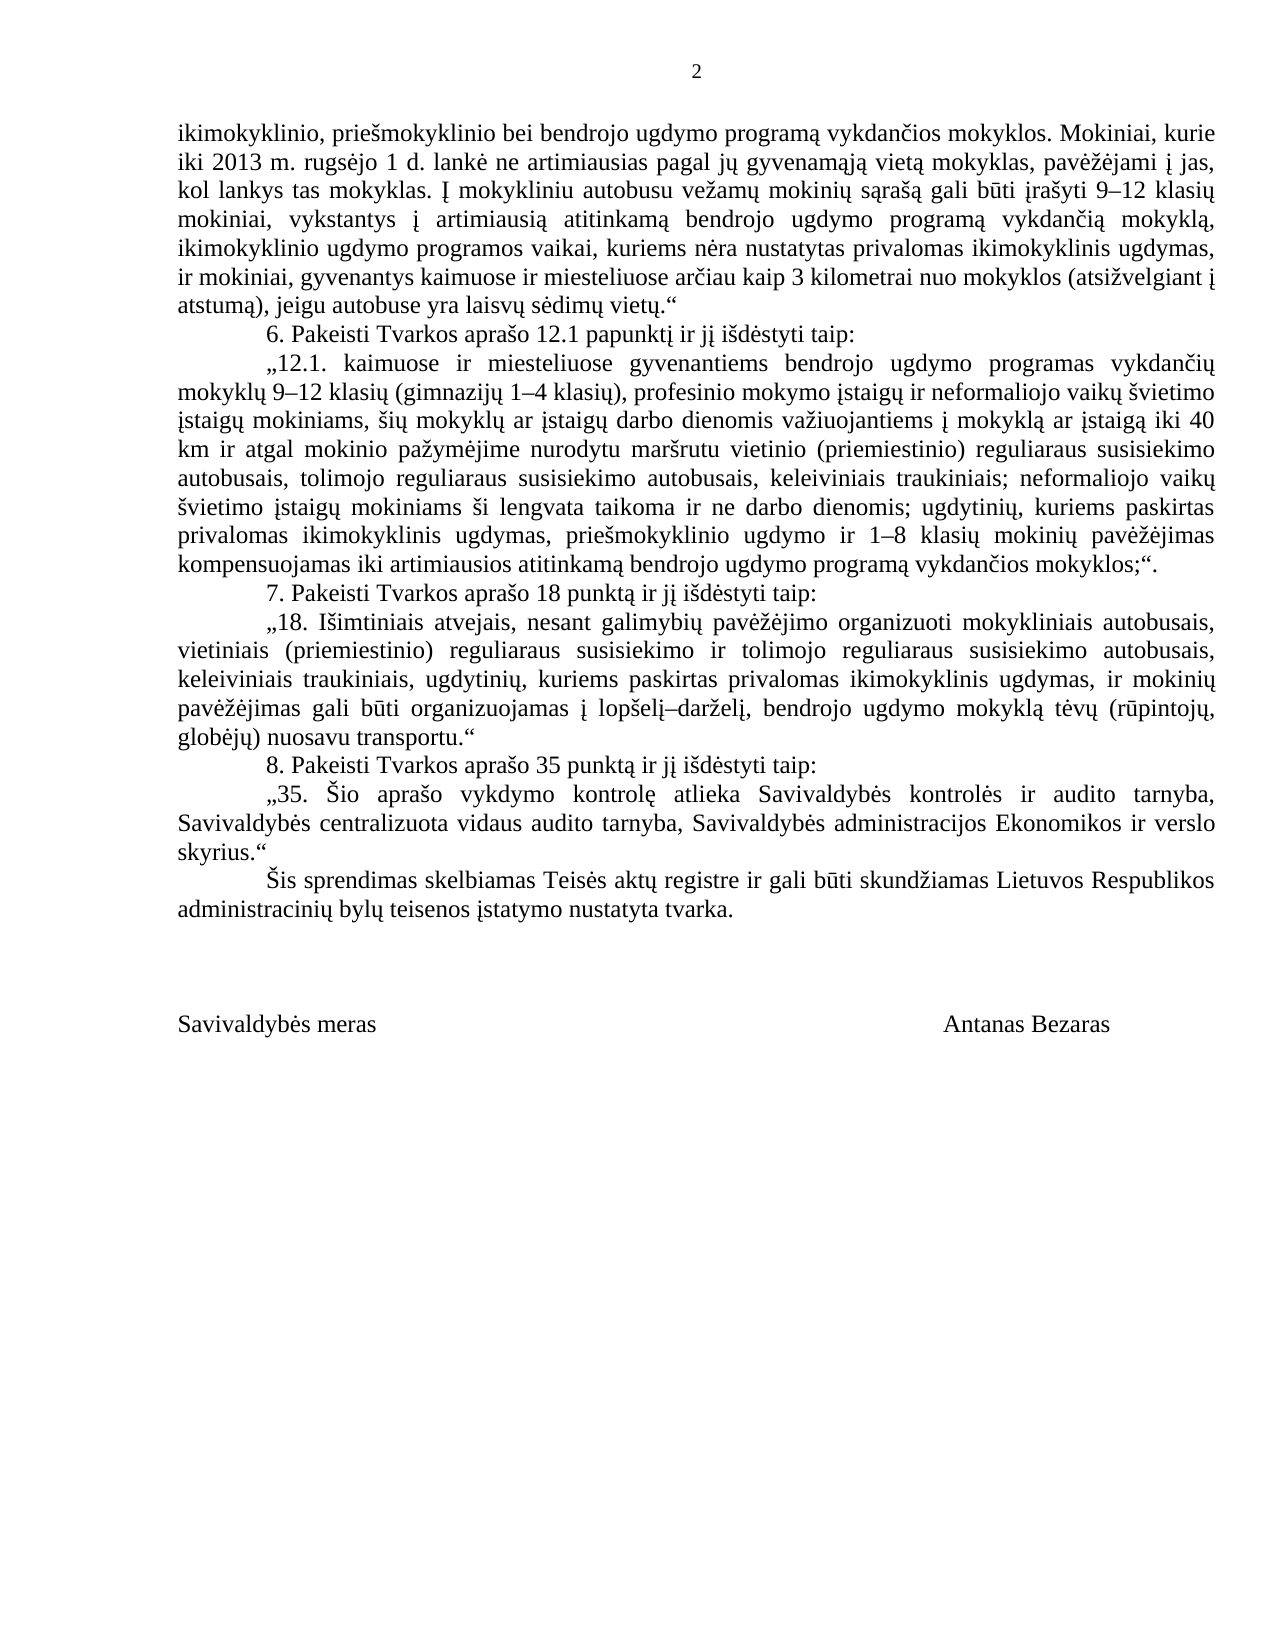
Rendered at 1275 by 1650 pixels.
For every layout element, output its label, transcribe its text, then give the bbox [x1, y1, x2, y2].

text 7. Pakeisti Tvarkos aprašo 18 punktą ir jį išdėstyti taip: [177, 578, 1216, 607]
text Savivaldybės meras Antanas Bezaras [177, 1009, 1216, 1038]
text ikimokyklinio, priešmokyklinio bei bendrojo ugdymo programą vykdančios mokyklos. Mokiniai, kurie iki 2013 m. rugsėjo 1 d. lankė ne artimiausias pagal jų gyvenamąją vietą mokyklas, pavėžėjami į jas, kol lankys tas mokyklas. Į mokykliniu autobusu vežamų mokinių sąrašą gali būti įrašyti 9–12 klasių mokiniai, vykstantys į artimiausią atitinkamą bendrojo ugdymo programą vykdančią mokyklą, ikimokyklinio ugdymo programos vaikai, kuriems nėra nustatytas privalomas ikimokyklinis ugdymas, ir mokiniai, gyvenantys kaimuose ir miesteliuose arčiau kaip 3 kilometrai nuo mokyklos (atsižvelgiant į atstumą), jeigu autobuse yra laisvų sėdimų vietų.“ [177, 118, 1216, 319]
text „35. Šio aprašo vykdymo kontrolę atlieka Savivaldybės kontrolės ir audito tarnyba, Savivaldybės centralizuota vidaus audito tarnyba, Savivaldybės administracijos Ekonomikos ir verslo skyrius.“ [177, 779, 1216, 866]
text „12.1. kaimuose ir miesteliuose gyvenantiems bendrojo ugdymo programas vykdančių mokyklų 9–12 klasių (gimnazijų 1–4 klasių), profesinio mokymo įstaigų ir neformaliojo vaikų švietimo įstaigų mokiniams, šių mokyklų ar įstaigų darbo dienomis važiuojantiems į mokyklą ar įstaigą iki 40 km ir atgal mokinio pažymėjime nurodytu maršrutu vietinio (priemiestinio) reguliaraus susisiekimo autobusais, tolimojo reguliaraus susisiekimo autobusais, keleiviniais traukiniais; neformaliojo vaikų švietimo įstaigų mokiniams ši lengvata taikoma ir ne darbo dienomis; ugdytinių, kuriems paskirtas privalomas ikimokyklinis ugdymas, priešmokyklinio ugdymo ir 1–8 klasių mokinių pavėžėjimas kompensuojamas iki artimiausios atitinkamą bendrojo ugdymo programą vykdančios mokyklos;“. [177, 348, 1216, 578]
text „18. Išimtiniais atvejais, nesant galimybių pavėžėjimo organizuoti mokykliniais autobusais, vietiniais (priemiestinio) reguliaraus susisiekimo ir tolimojo reguliaraus susisiekimo autobusais, keleiviniais traukiniais, ugdytinių, kuriems paskirtas privalomas ikimokyklinis ugdymas, ir mokinių pavėžėjimas gali būti organizuojamas į lopšelį–darželį, bendrojo ugdymo mokyklą tėvų (rūpintojų, globėjų) nuosavu transportu.“ [177, 607, 1216, 751]
text Šis sprendimas skelbiamas Teisės aktų registre ir gali būti skundžiamas Lietuvos Respublikos administracinių bylų teisenos įstatymo nustatyta tvarka. [177, 866, 1216, 923]
text 6. Pakeisti Tvarkos aprašo 12.1 papunktį ir jį išdėstyti taip: [177, 319, 1216, 348]
text 8. Pakeisti Tvarkos aprašo 35 punktą ir jį išdėstyti taip: [177, 751, 1216, 779]
